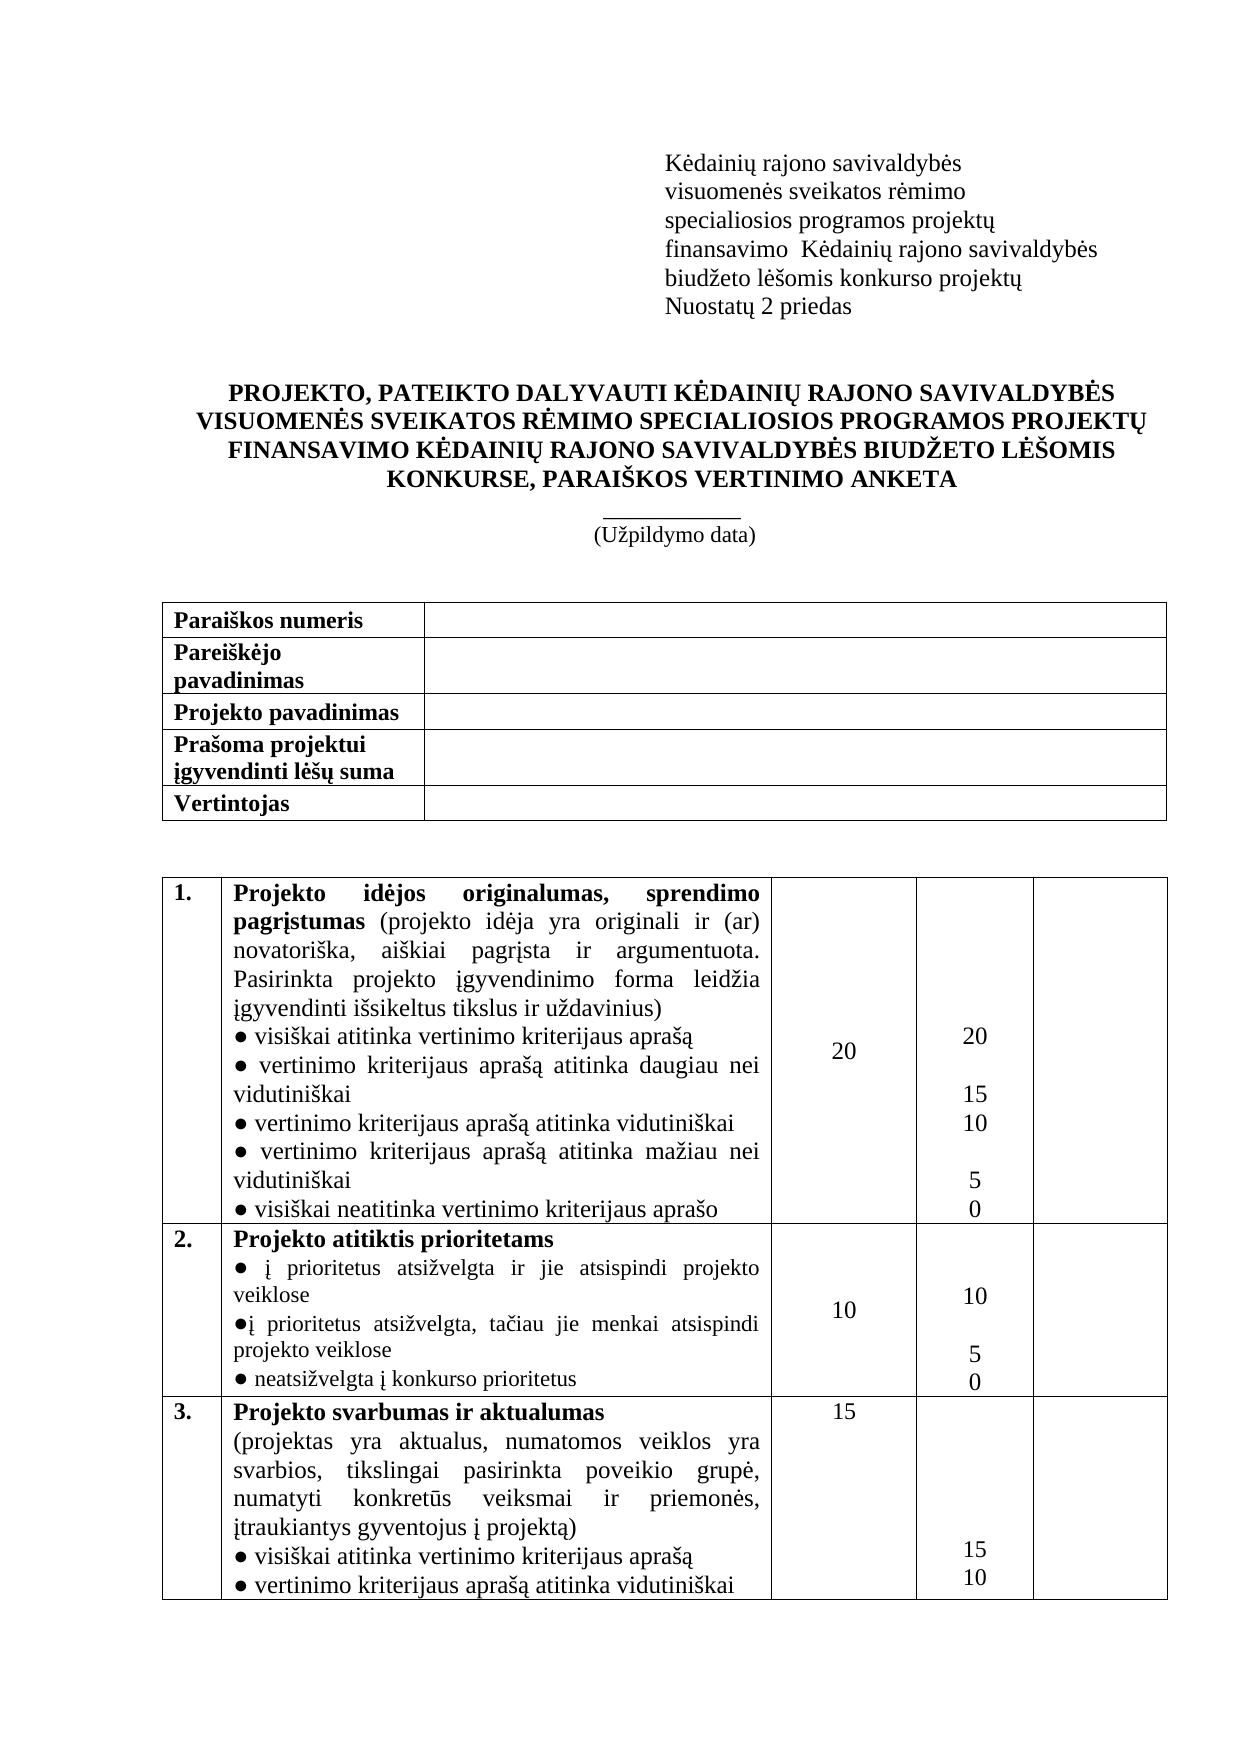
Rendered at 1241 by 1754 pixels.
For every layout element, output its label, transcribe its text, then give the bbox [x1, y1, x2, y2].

table_cell Projekto pavadinimas [163, 694, 424, 729]
table_header [425, 603, 1166, 637]
table_header 20 15 10 5 0 [917, 878, 1033, 1223]
table_cell [1034, 1224, 1167, 1396]
table_cell Vertintojas [163, 786, 424, 820]
table_header 1. [163, 878, 221, 1223]
table_header Paraiškos numeris [163, 603, 424, 637]
table_cell Prašoma projektui įgyvendinti lėšų suma [163, 730, 424, 785]
table_cell 15 10 [917, 1397, 1033, 1598]
table_cell [1034, 1397, 1167, 1598]
table_header Projekto idėjos originalumas, sprendimo pagrįstumas (projekto idėja yra originali ir (ar) novatoriška, aiškiai pagrįsta ir argumentuota. Pasirinkta projekto įgyvendinimo forma leidžia įgyvendinti išsikeltus tikslus ir uždavinius) ● visiškai atitinka vertinimo kriterijaus aprašą ● vertinimo kriterijaus aprašą atitinka daugiau nei vidutiniškai ● vertinimo kriterijaus aprašą atitinka vidutiniškai ● vertinimo kriterijaus aprašą atitinka mažiau nei vidutiniškai ● visiškai neatitinka vertinimo kriterijaus aprašo [222, 878, 771, 1223]
table_cell 3. [163, 1397, 221, 1598]
text Kėdainių rajono savivaldybės [162, 148, 1181, 176]
table_cell Pareiškėjo pavadinimas [163, 638, 424, 693]
table_header 20 [772, 878, 916, 1223]
table_cell [425, 694, 1166, 729]
table_cell [425, 638, 1166, 693]
table_cell [425, 730, 1166, 785]
table_cell [425, 786, 1166, 820]
text finansavimo Kėdainių rajono savivaldybės [162, 234, 1181, 263]
text biudžeto lėšomis konkurso projektų [162, 263, 1181, 291]
table_cell 10 [772, 1224, 916, 1396]
text Nuostatų 2 priedas [162, 291, 1181, 320]
table_cell Projekto atitiktis prioritetams ● į prioritetus atsižvelgta ir jie atsispindi projekto veiklose ●į prioritetus atsižvelgta, tačiau jie menkai atsispindi projekto veiklose ● neatsižvelgta į konkurso prioritetus [222, 1224, 771, 1396]
text (Užpildymo data) [162, 521, 1181, 548]
table_cell 10 5 0 [917, 1224, 1033, 1396]
table_cell 15 [772, 1397, 916, 1598]
table_cell Projekto svarbumas ir aktualumas (projektas yra aktualus, numatomos veiklos yra svarbios, tikslingai pasirinkta poveikio grupė, numatyti konkretūs veiksmai ir priemonės, įtraukiantys gyventojus į projektą) ● visiškai atitinka vertinimo kriterijaus aprašą ● vertinimo kriterijaus aprašą atitinka vidutiniškai [222, 1397, 771, 1598]
text ___________ [162, 493, 1181, 521]
text PROJEKTO, PATEIKTO DALYVAUTI KĖDAINIŲ RAJONO SAVIVALDYBĖS VISUOMENĖS SVEIKATOS RĖMIMO SPECIALIOSIOS PROGRAMOS PROJEKTŲ FINANSAVIMO KĖDAINIŲ RAJONO SAVIVALDYBĖS BIUDŽETO LĖŠOMIS KONKURSE, PARAIŠKOS VERTINIMO ANKETA [162, 378, 1181, 493]
table_cell 2. [163, 1224, 221, 1396]
text visuomenės sveikatos rėmimo [162, 176, 1181, 205]
text specialiosios programos projektų [162, 205, 1181, 234]
table_header [1034, 878, 1167, 1223]
